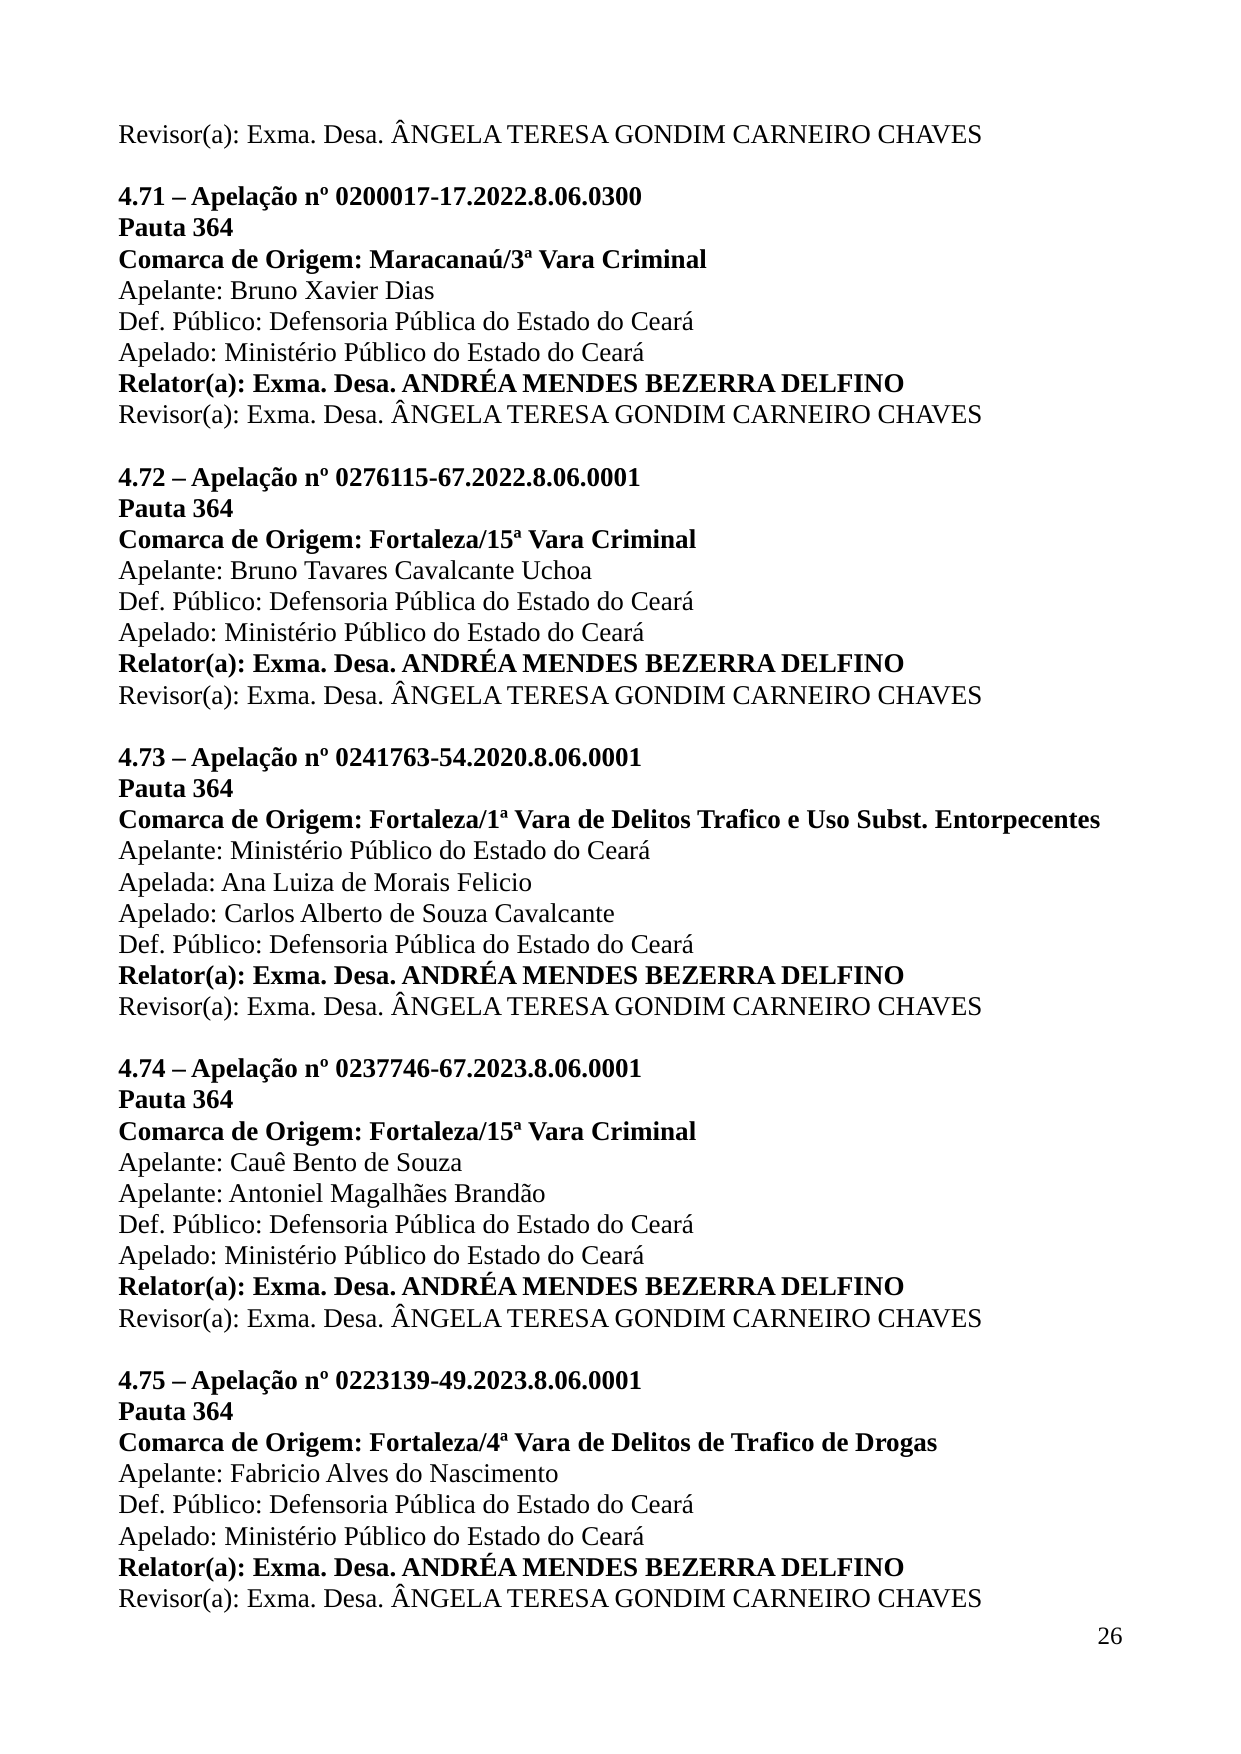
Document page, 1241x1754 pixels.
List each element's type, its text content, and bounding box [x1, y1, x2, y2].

text Def. Público: Defensoria Pública do Estado do Ceará [118, 585, 1122, 616]
text Comarca de Origem: Fortaleza/1ª Vara de Delitos Trafico e Uso Subst. Entorpecentes [118, 803, 1122, 834]
text Revisor(a): Exma. Desa. ÂNGELA TERESA GONDIM CARNEIRO CHAVES [118, 1302, 1122, 1333]
text Pauta 364 [118, 772, 1122, 803]
text Relator(a): Exma. Desa. ANDRÉA MENDES BEZERRA DELFINO [118, 648, 1122, 679]
text Relator(a): Exma. Desa. ANDRÉA MENDES BEZERRA DELFINO [118, 959, 1122, 990]
text Apelante: Fabricio Alves do Nascimento [118, 1457, 1122, 1488]
text Def. Público: Defensoria Pública do Estado do Ceará [118, 1208, 1122, 1239]
text Comarca de Origem: Maracanaú/3ª Vara Criminal [118, 243, 1122, 274]
text Comarca de Origem: Fortaleza/15ª Vara Criminal [118, 1115, 1122, 1146]
text Revisor(a): Exma. Desa. ÂNGELA TERESA GONDIM CARNEIRO CHAVES [118, 990, 1122, 1021]
text Revisor(a): Exma. Desa. ÂNGELA TERESA GONDIM CARNEIRO CHAVES [118, 398, 1122, 429]
text 4.72 – Apelação nº 0276115-67.2022.8.06.0001 [118, 461, 1122, 492]
text Apelante: Bruno Xavier Dias [118, 274, 1122, 305]
text Relator(a): Exma. Desa. ANDRÉA MENDES BEZERRA DELFINO [118, 1551, 1122, 1582]
text Pauta 364 [118, 1084, 1122, 1115]
text 4.71 – Apelação nº 0200017-17.2022.8.06.0300 [118, 180, 1122, 212]
text Apelante: Antoniel Magalhães Brandão [118, 1177, 1122, 1208]
text Pauta 364 [118, 212, 1122, 243]
text 4.75 – Apelação nº 0223139-49.2023.8.06.0001 [118, 1364, 1122, 1395]
text Comarca de Origem: Fortaleza/4ª Vara de Delitos de Trafico de Drogas [118, 1426, 1122, 1457]
text Revisor(a): Exma. Desa. ÂNGELA TERESA GONDIM CARNEIRO CHAVES [118, 1582, 1122, 1613]
text Def. Público: Defensoria Pública do Estado do Ceará [118, 305, 1122, 336]
text Apelado: Ministério Público do Estado do Ceará [118, 1520, 1122, 1551]
text Pauta 364 [118, 492, 1122, 523]
text Comarca de Origem: Fortaleza/15ª Vara Criminal [118, 523, 1122, 554]
text Def. Público: Defensoria Pública do Estado do Ceará [118, 1488, 1122, 1520]
text Apelante: Bruno Tavares Cavalcante Uchoa [118, 554, 1122, 585]
text Def. Público: Defensoria Pública do Estado do Ceará [118, 928, 1122, 959]
text Apelada: Ana Luiza de Morais Felicio [118, 866, 1122, 897]
text 4.73 – Apelação nº 0241763-54.2020.8.06.0001 [118, 741, 1122, 772]
text Revisor(a): Exma. Desa. ÂNGELA TERESA GONDIM CARNEIRO CHAVES [118, 679, 1122, 710]
text Apelado: Ministério Público do Estado do Ceará [118, 336, 1122, 367]
text Relator(a): Exma. Desa. ANDRÉA MENDES BEZERRA DELFINO [118, 1271, 1122, 1302]
text Apelado: Carlos Alberto de Souza Cavalcante [118, 897, 1122, 928]
text Apelado: Ministério Público do Estado do Ceará [118, 1239, 1122, 1271]
text Apelante: Ministério Público do Estado do Ceará [118, 834, 1122, 866]
text Relator(a): Exma. Desa. ANDRÉA MENDES BEZERRA DELFINO [118, 367, 1122, 398]
text Revisor(a): Exma. Desa. ÂNGELA TERESA GONDIM CARNEIRO CHAVES [118, 118, 1122, 149]
text 4.74 – Apelação nº 0237746-67.2023.8.06.0001 [118, 1052, 1122, 1084]
text Pauta 364 [118, 1395, 1122, 1426]
text Apelado: Ministério Público do Estado do Ceará [118, 616, 1122, 648]
text Apelante: Cauê Bento de Souza [118, 1146, 1122, 1177]
